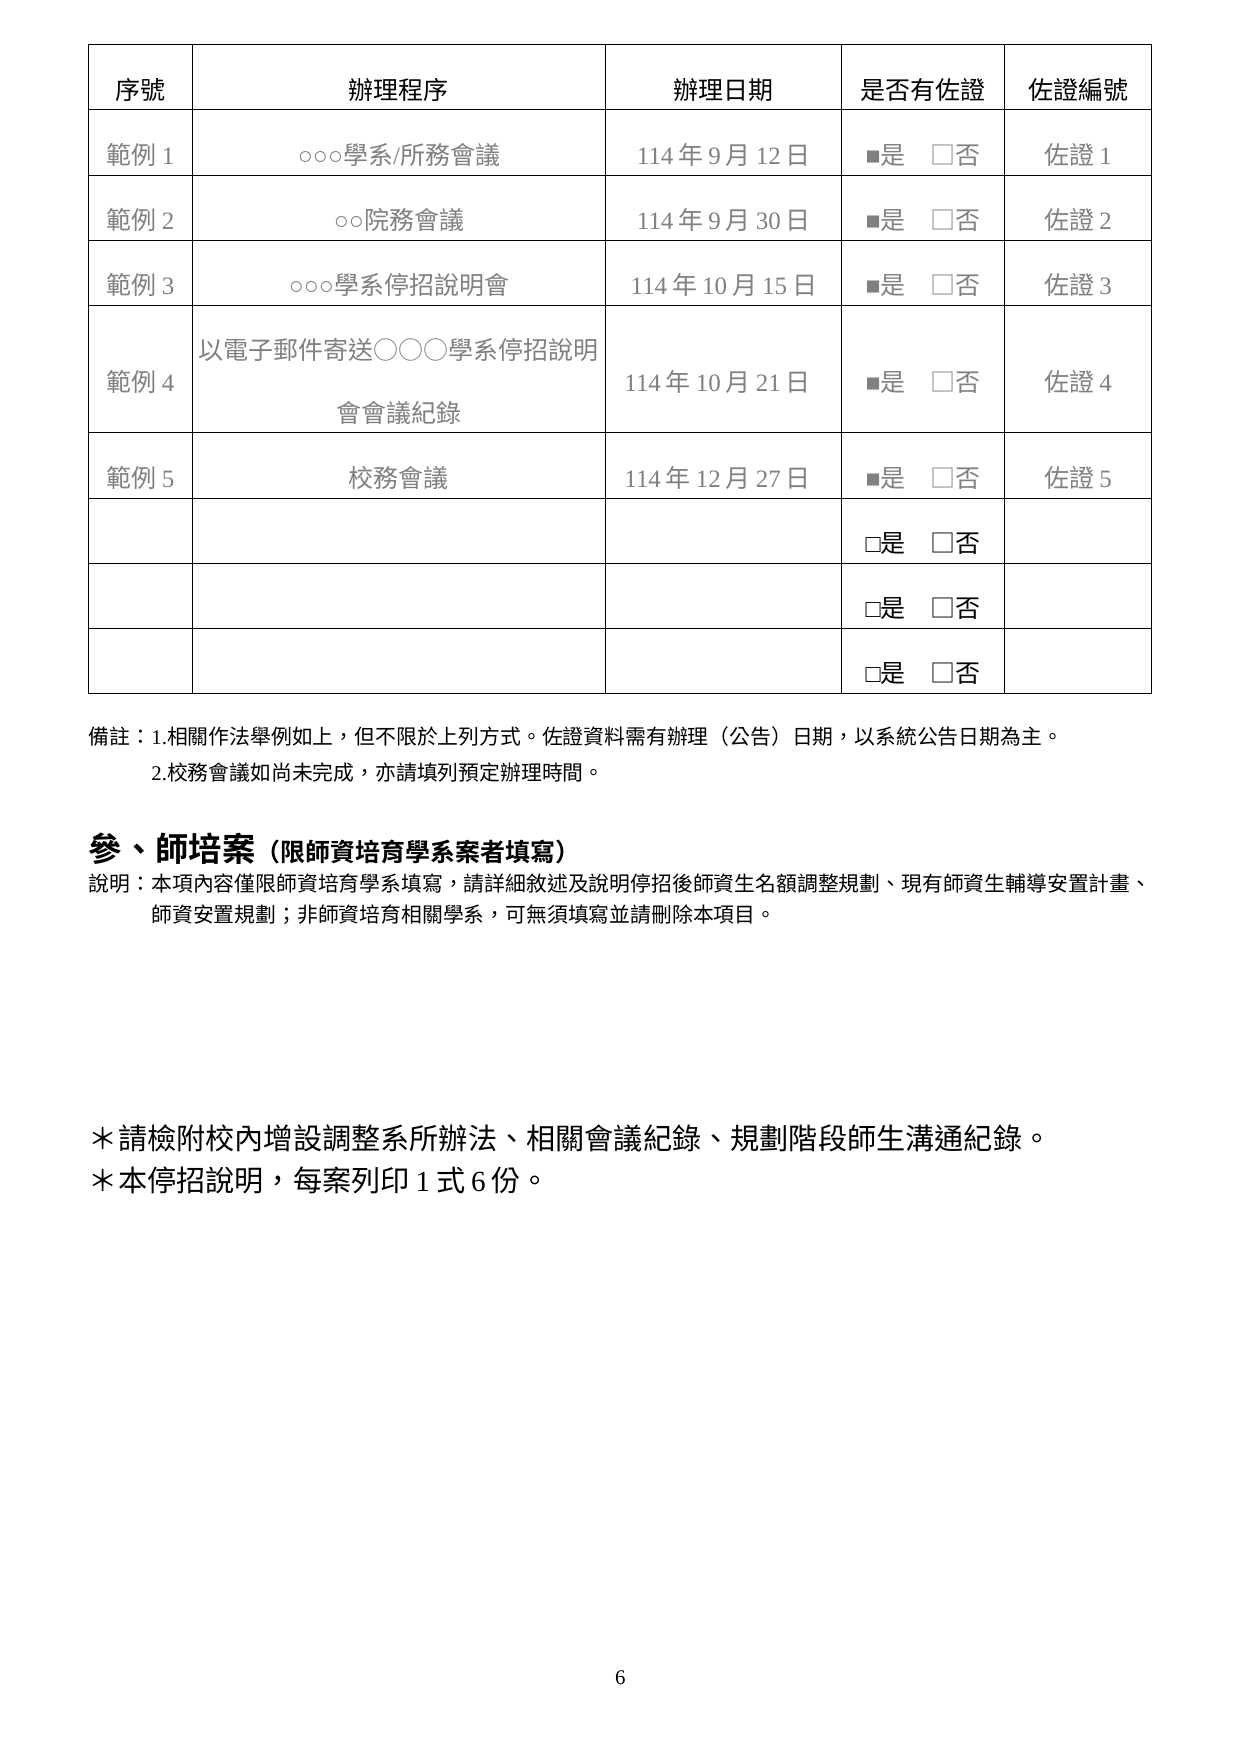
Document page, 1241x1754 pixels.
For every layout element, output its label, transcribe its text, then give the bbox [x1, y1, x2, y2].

table_cell 校務會議 [193, 433, 605, 497]
table_cell 範例5 [89, 433, 192, 497]
table_cell [1005, 499, 1151, 562]
table_cell 佐證3 [1005, 241, 1151, 305]
table_header 序號 [89, 45, 192, 109]
table_cell ○○○學系/所務會議 [193, 110, 605, 174]
table_cell [606, 629, 841, 693]
table_cell 佐證5 [1005, 433, 1151, 497]
table_cell [193, 564, 605, 628]
table_cell 114年10月15日 [606, 241, 841, 305]
table_cell [193, 499, 605, 562]
table_cell 114年9月12日 [606, 110, 841, 174]
list 師培案（限師資培育學系案者填寫） [89, 805, 1152, 868]
table_cell 佐證1 [1005, 110, 1151, 174]
table_cell ■是 □否 [842, 433, 1004, 497]
table_cell □是 □否 [842, 564, 1004, 628]
table_cell [89, 629, 192, 693]
table_cell ■是 □否 [842, 176, 1004, 239]
table_cell 以電子郵件寄送○○○學系停招說明會會議紀錄 [193, 306, 605, 432]
text 2.校務會議如尚未完成，亦請填列預定辦理時間。 [151, 756, 1152, 786]
table_cell [89, 564, 192, 628]
table_cell 範例1 [89, 110, 192, 174]
table_cell ■是 □否 [842, 306, 1004, 432]
table_cell 範例4 [89, 306, 192, 432]
table_cell [1005, 564, 1151, 628]
table_cell ○○○學系停招說明會 [193, 241, 605, 305]
text 說明：本項內容僅限師資培育學系填寫，請詳細敘述及說明停招後師資生名額調整規劃、現有師資生輔導安置計畫、師資安置規劃；非師資培育相關學系，可無須填寫並請刪除本項目。 [89, 868, 1152, 928]
table_cell 佐證2 [1005, 176, 1151, 239]
table_cell 範例2 [89, 176, 192, 239]
table_cell ○○院務會議 [193, 176, 605, 239]
table_cell 114年9月30日 [606, 176, 841, 239]
table_cell ■是 □否 [842, 241, 1004, 305]
table_header 辦理程序 [193, 45, 605, 109]
table_cell [89, 499, 192, 562]
text ＊請檢附校內增設調整系所辦法、相關會議紀錄、規劃階段師生溝通紀錄。 [89, 1116, 1152, 1158]
table_cell □是 □否 [842, 499, 1004, 562]
table_header 辦理日期 [606, 45, 841, 109]
table_cell [606, 499, 841, 562]
table_cell [1005, 629, 1151, 693]
table_cell [193, 629, 605, 693]
table_header 佐證編號 [1005, 45, 1151, 109]
table_header 是否有佐證 [842, 45, 1004, 109]
table_cell 114年10月21日 [606, 306, 841, 432]
table_cell 範例3 [89, 241, 192, 305]
table_cell □是 □否 [842, 629, 1004, 693]
table_cell 佐證4 [1005, 306, 1151, 432]
table_cell ■是 □否 [842, 110, 1004, 174]
text ＊本停招說明，每案列印1式6份。 [89, 1158, 1152, 1200]
table_cell 114年12月27日 [606, 433, 841, 497]
text 備註：1.相關作法舉例如上，但不限於上列方式。佐證資料需有辦理（公告）日期，以系統公告日期為主。 [89, 694, 1152, 756]
table_cell [606, 564, 841, 628]
